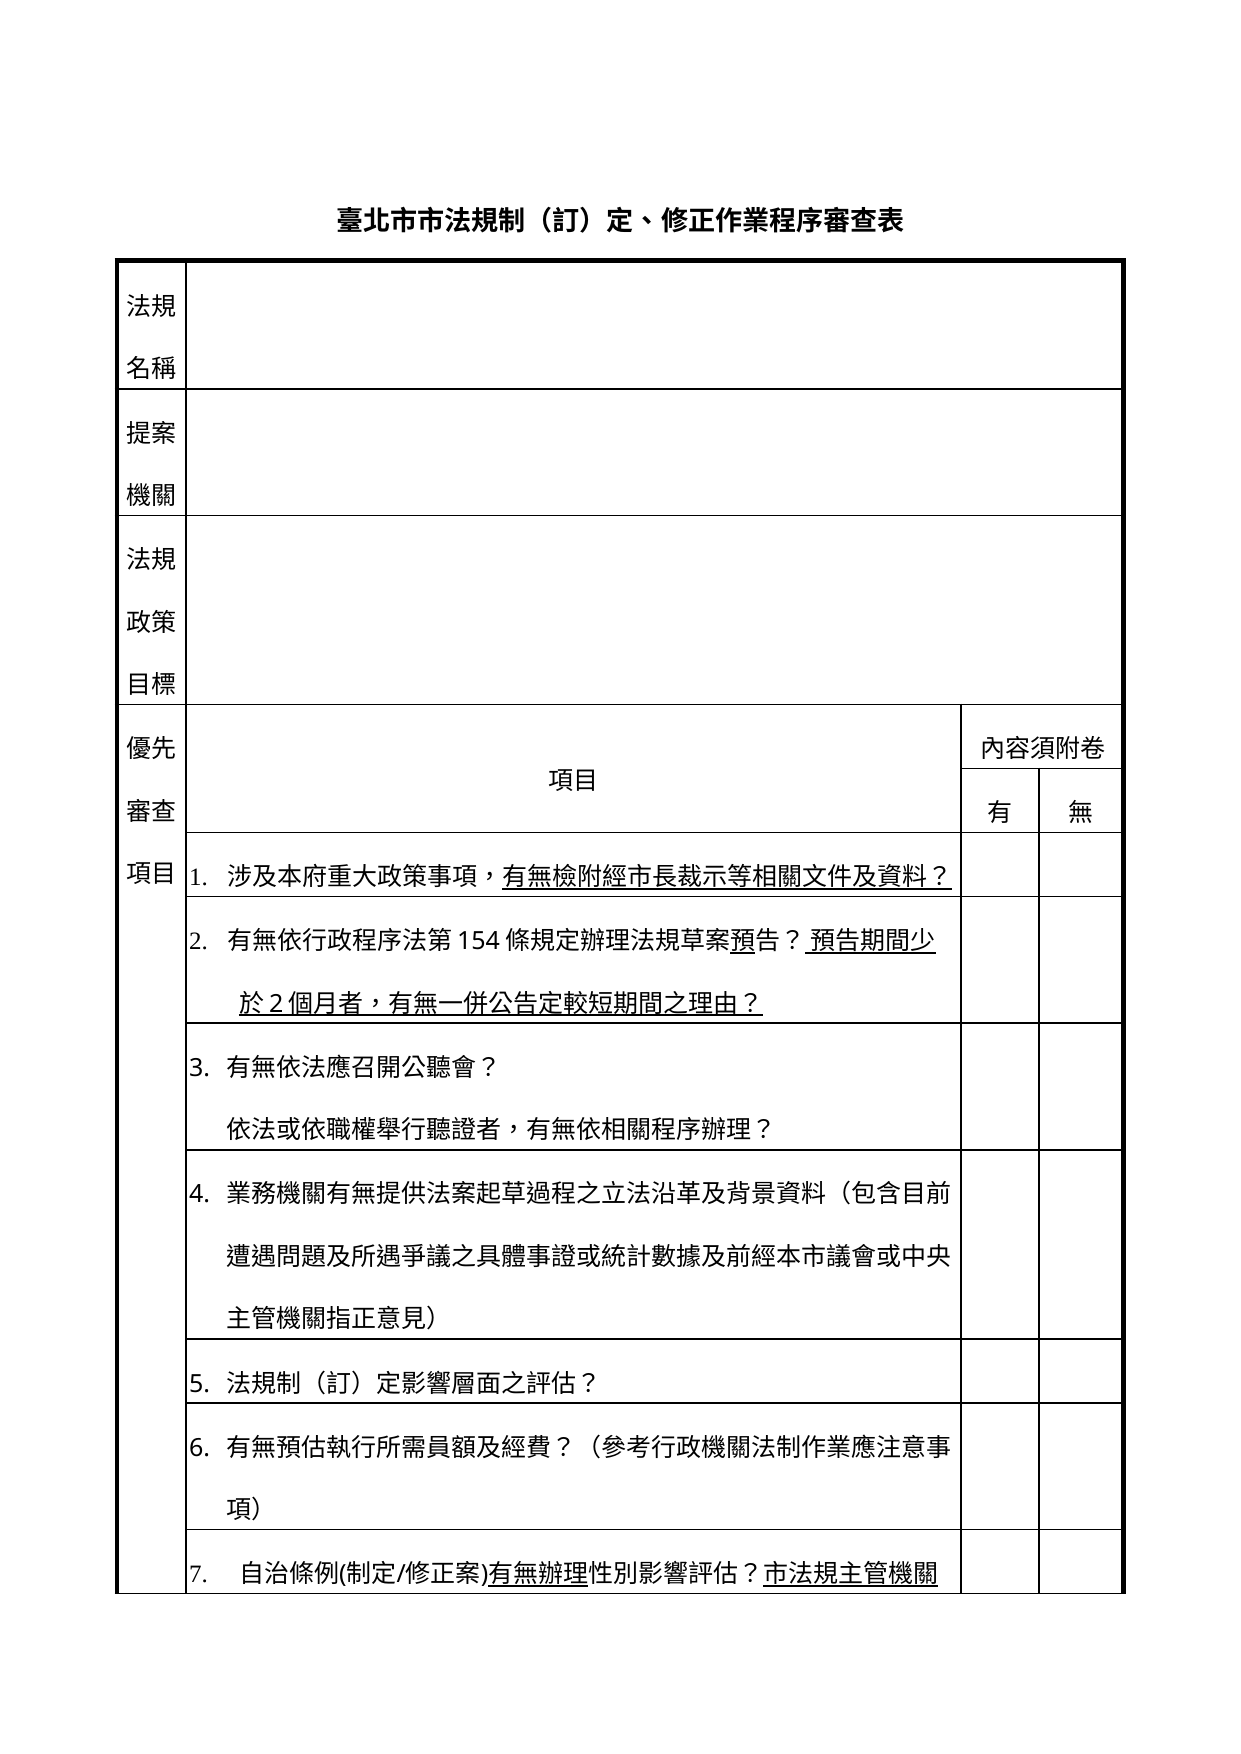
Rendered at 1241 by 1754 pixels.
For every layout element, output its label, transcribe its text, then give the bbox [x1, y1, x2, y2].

table_cell 內容須附卷 [962, 705, 1121, 768]
table_cell 業務機關有無提供法案起草過程之立法沿革及背景資料（包含目前遭遇問題及所遇爭議之具體事證或統計數據及前經本市議會或中央主管機關指正意見） [187, 1151, 960, 1338]
table_cell 法規制（訂）定影響層面之評估？ [187, 1340, 960, 1402]
table_header 法規名稱 [119, 263, 185, 388]
table_cell 自治條例(制定/修正案)有無辦理性別影響評估？市法規主管機關 [187, 1530, 960, 1593]
table_cell 無 [1040, 769, 1121, 832]
table_cell 涉及本府重大政策事項，有無檢附經市長裁示等相關文件及資料？ [187, 833, 960, 896]
table_cell [962, 1404, 1038, 1528]
table_cell [1040, 897, 1121, 1022]
table_cell [962, 1340, 1038, 1402]
table_cell 有無預估執行所需員額及經費？（參考行政機關法制作業應注意事項） [187, 1404, 960, 1528]
table_cell [1040, 833, 1121, 896]
table_cell [1040, 1024, 1121, 1149]
table_cell [962, 1151, 1038, 1338]
table_cell [187, 390, 1121, 514]
table_cell 法規政策目標 [119, 516, 185, 703]
table_cell [1040, 1340, 1121, 1402]
table_cell [1040, 1404, 1121, 1528]
table_cell [962, 1024, 1038, 1149]
table_cell 有無依法應召開公聽會？ 依法或依職權舉行聽證者，有無依相關程序辦理？ [187, 1024, 960, 1149]
table_cell 優先審查項目 [119, 705, 185, 1593]
text 臺北市市法規制（訂）定、修正作業程序審查表 [187, 177, 1053, 239]
table_header [187, 263, 1121, 388]
table_cell 有無依行政程序法第154條規定辦理法規草案預告？ 預告期間少於2個月者，有無一併公告定較短期間之理由？ [187, 897, 960, 1022]
table_cell 有 [962, 769, 1038, 832]
table_cell [1040, 1530, 1121, 1593]
table_cell [962, 1530, 1038, 1593]
table_cell [962, 833, 1038, 896]
table_cell [962, 897, 1038, 1022]
table_cell 提案機關 [119, 390, 185, 514]
table_cell [187, 516, 1121, 703]
table_cell 項目 [187, 705, 960, 832]
table_cell [1040, 1151, 1121, 1338]
